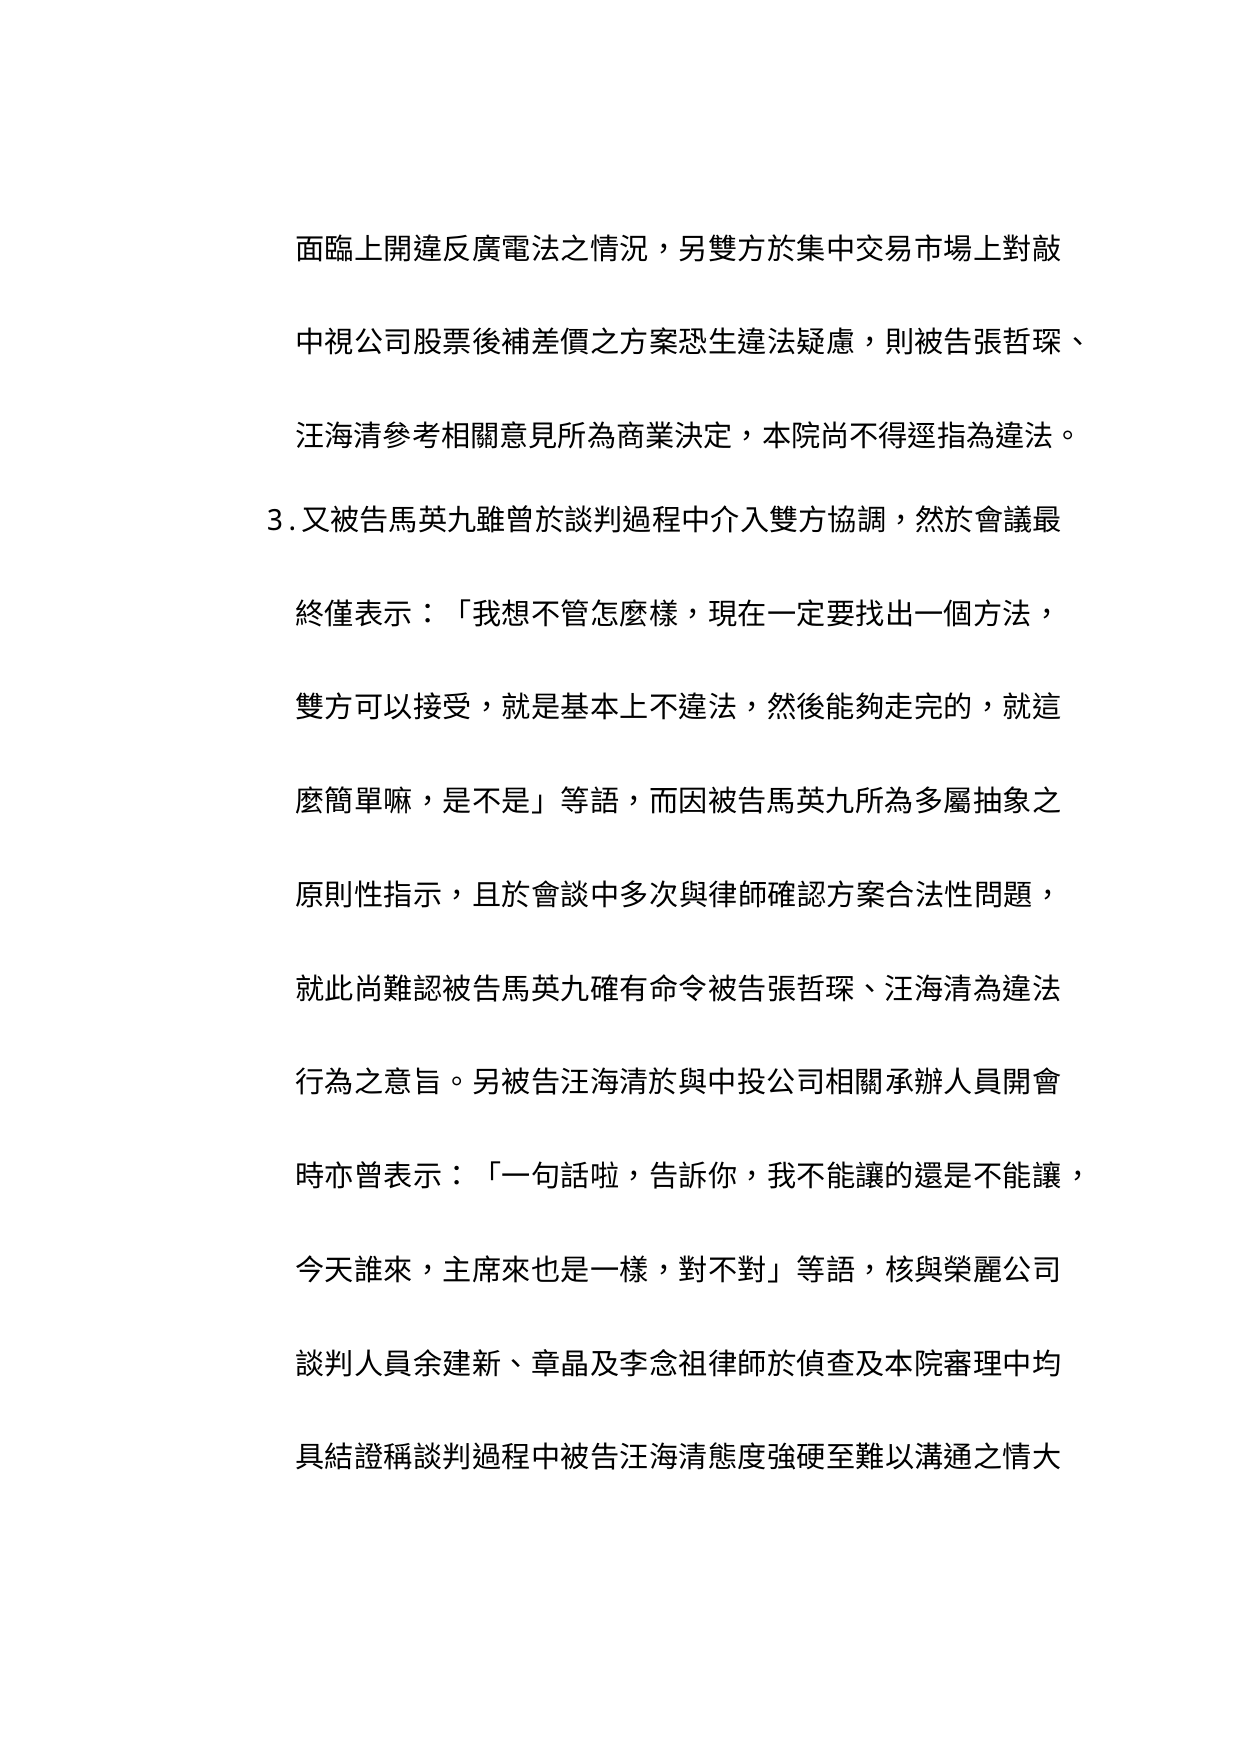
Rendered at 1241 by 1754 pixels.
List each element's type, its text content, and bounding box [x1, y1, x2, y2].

text 3.又被告馬英九雖曾於談判過程中介入雙方協調，然於會議最終僅表示：「我想不管怎麼樣，現在一定要找出一個方法，雙方可以接受，就是基本上不違法，然後能夠走完的，就這麼簡單嘛，是不是」等語，而因被告馬英九所為多屬抽象之原則性指示，且於會談中多次與律師確認方案合法性問題，就此尚難認被告馬英九確有命令被告張哲琛、汪海清為違法行為之意旨。另被告汪海清於與中投公司相關承辦人員開會時亦曾表示：「一句話啦，告訴你，我不能讓的還是不能讓，今天誰來，主席來也是一樣，對不對」等語，核與榮麗公司談判人員余建新、章晶及李念祖律師於偵查及本院審理中均具結證稱談判過程中被告汪海清態度強硬至難以溝通之情大抵相符。就此亦難認被告張哲琛、汪海清於行使董事長及總經理職務時，有何曲意順從被告馬英九而為賤賣行為之情事存在。 [266, 476, 1063, 1476]
text 2.依95年4月3日協議書約定，榮麗公司係以8億9,250萬之實際價格取得中視公司股權1億3,730萬6,777股，每股價值約6.5元，與中視公司94年12月31日每股淨值相當。而因股權價格認定方式不一，且中視公司斯時確有諸多減價因素，又此價格之認定須搭配債權債務執行方案綜合觀察，是依檢察官所舉事證尚難認定中視公司股權以淨值計算即屬不利益。況且倘談判破局確實回復原狀，則中投公司同面臨上開違反廣電法之情況，另雙方於集中交易市場上對敲中視公司股票後補差價之方案恐生違法疑慮，則被告張哲琛、汪海清參考相關意見所為商業決定，本院尚不得逕指為違法。 [266, 205, 1063, 455]
